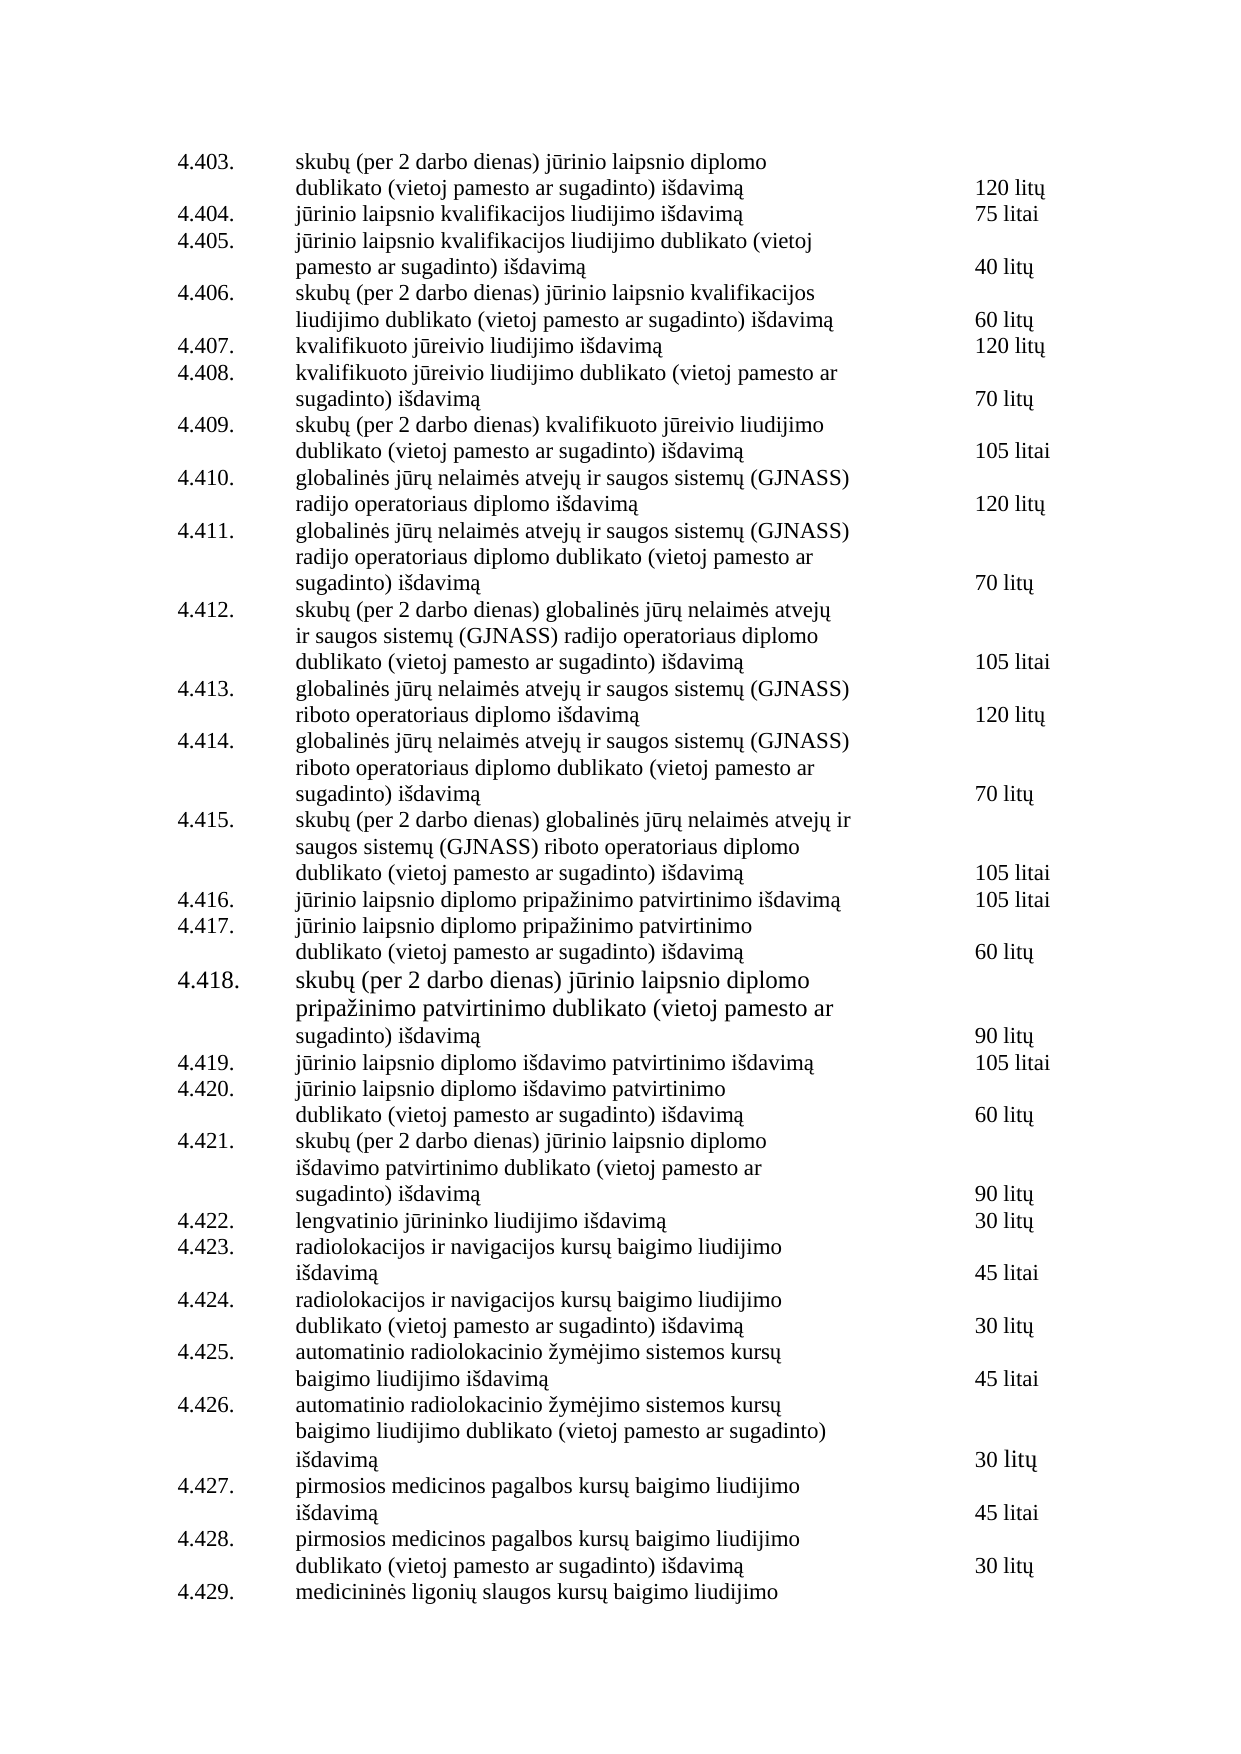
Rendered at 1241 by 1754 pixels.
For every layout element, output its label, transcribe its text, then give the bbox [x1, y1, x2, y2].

text 4.411. globalinės jūrų nelaimės atvejų ir saugos sistemų (GJNASS) [177, 517, 1122, 543]
text dublikato (vietoj pamesto ar sugadinto) išdavimą 60 litų [177, 1101, 1122, 1128]
text 4.404. jūrinio laipsnio kvalifikacijos liudijimo išdavimą 75 litai [177, 200, 1122, 227]
text 4.412. skubų (per 2 darbo dienas) globalinės jūrų nelaimės atvejų [177, 596, 1122, 622]
text sugadinto) išdavimą 70 litų [177, 385, 1122, 411]
text saugos sistemų (GJNASS) riboto operatoriaus diplomo [177, 833, 1122, 859]
text dublikato (vietoj pamesto ar sugadinto) išdavimą 30 litų [177, 1552, 1122, 1578]
text 4.426. automatinio radiolokacinio žymėjimo sistemos kursų [177, 1391, 1122, 1417]
text 4.424. radiolokacijos ir navigacijos kursų baigimo liudijimo [177, 1286, 1122, 1312]
text radijo operatoriaus diplomo išdavimą 120 litų [177, 490, 1122, 517]
text riboto operatoriaus diplomo išdavimą 120 litų [177, 701, 1122, 727]
text 4.403. skubų (per 2 darbo dienas) jūrinio laipsnio diplomo [177, 148, 1122, 174]
text dublikato (vietoj pamesto ar sugadinto) išdavimą 120 litų [177, 174, 1122, 200]
text 4.406. skubų (per 2 darbo dienas) jūrinio laipsnio kvalifikacijos [177, 279, 1122, 306]
text 4.418. skubų (per 2 darbo dienas) jūrinio laipsnio diplomo [177, 965, 1122, 993]
text 4.427. pirmosios medicinos pagalbos kursų baigimo liudijimo [177, 1473, 1122, 1499]
text ir saugos sistemų (GJNASS) radijo operatoriaus diplomo [177, 622, 1122, 648]
text pamesto ar sugadinto) išdavimą 40 litų [177, 253, 1122, 279]
text sugadinto) išdavimą 90 litų [177, 1022, 1122, 1048]
text 4.417. jūrinio laipsnio diplomo pripažinimo patvirtinimo [177, 912, 1122, 938]
text sugadinto) išdavimą 90 litų [177, 1180, 1122, 1207]
text 4.415. skubų (per 2 darbo dienas) globalinės jūrų nelaimės atvejų ir [177, 807, 1122, 833]
text liudijimo dublikato (vietoj pamesto ar sugadinto) išdavimą 60 litų [177, 306, 1122, 332]
text baigimo liudijimo išdavimą 45 litai [177, 1365, 1122, 1391]
text radijo operatoriaus diplomo dublikato (vietoj pamesto ar [177, 543, 1122, 569]
text 4.408. kvalifikuoto jūreivio liudijimo dublikato (vietoj pamesto ar [177, 358, 1122, 385]
text dublikato (vietoj pamesto ar sugadinto) išdavimą 30 litų [177, 1312, 1122, 1338]
text dublikato (vietoj pamesto ar sugadinto) išdavimą 105 litai [177, 859, 1122, 886]
text 4.425. automatinio radiolokacinio žymėjimo sistemos kursų [177, 1338, 1122, 1365]
text dublikato (vietoj pamesto ar sugadinto) išdavimą 105 litai [177, 648, 1122, 675]
text 4.409. skubų (per 2 darbo dienas) kvalifikuoto jūreivio liudijimo [177, 411, 1122, 438]
text 4.414. globalinės jūrų nelaimės atvejų ir saugos sistemų (GJNASS) [177, 727, 1122, 754]
text pripažinimo patvirtinimo dublikato (vietoj pamesto ar [177, 993, 1122, 1022]
text sugadinto) išdavimą 70 litų [177, 780, 1122, 807]
text išdavimą 45 litai [177, 1259, 1122, 1286]
text 4.416. jūrinio laipsnio diplomo pripažinimo patvirtinimo išdavimą 105 litai [177, 886, 1122, 912]
text 4.420. jūrinio laipsnio diplomo išdavimo patvirtinimo [177, 1075, 1122, 1101]
text 4.429. medicininės ligonių slaugos kursų baigimo liudijimo [177, 1578, 1122, 1604]
text 4.421. skubų (per 2 darbo dienas) jūrinio laipsnio diplomo [177, 1128, 1122, 1154]
text sugadinto) išdavimą 70 litų [177, 569, 1122, 596]
text išdavimą 30 litų [177, 1444, 1122, 1473]
text 4.413. globalinės jūrų nelaimės atvejų ir saugos sistemų (GJNASS) [177, 675, 1122, 701]
text 4.407. kvalifikuoto jūreivio liudijimo išdavimą 120 litų [177, 332, 1122, 358]
text 4.423. radiolokacijos ir navigacijos kursų baigimo liudijimo [177, 1233, 1122, 1259]
text 4.428. pirmosios medicinos pagalbos kursų baigimo liudijimo [177, 1525, 1122, 1552]
text baigimo liudijimo dublikato (vietoj pamesto ar sugadinto) [177, 1417, 1122, 1444]
text išdavimo patvirtinimo dublikato (vietoj pamesto ar [177, 1154, 1122, 1180]
text dublikato (vietoj pamesto ar sugadinto) išdavimą 60 litų [177, 938, 1122, 965]
text išdavimą 45 litai [177, 1499, 1122, 1525]
text riboto operatoriaus diplomo dublikato (vietoj pamesto ar [177, 754, 1122, 780]
text 4.419. jūrinio laipsnio diplomo išdavimo patvirtinimo išdavimą 105 litai [177, 1048, 1122, 1075]
text 4.422. lengvatinio jūrininko liudijimo išdavimą 30 litų [177, 1207, 1122, 1233]
text 4.405. jūrinio laipsnio kvalifikacijos liudijimo dublikato (vietoj [177, 227, 1122, 253]
text 4.410. globalinės jūrų nelaimės atvejų ir saugos sistemų (GJNASS) [177, 464, 1122, 490]
text dublikato (vietoj pamesto ar sugadinto) išdavimą 105 litai [177, 438, 1122, 464]
